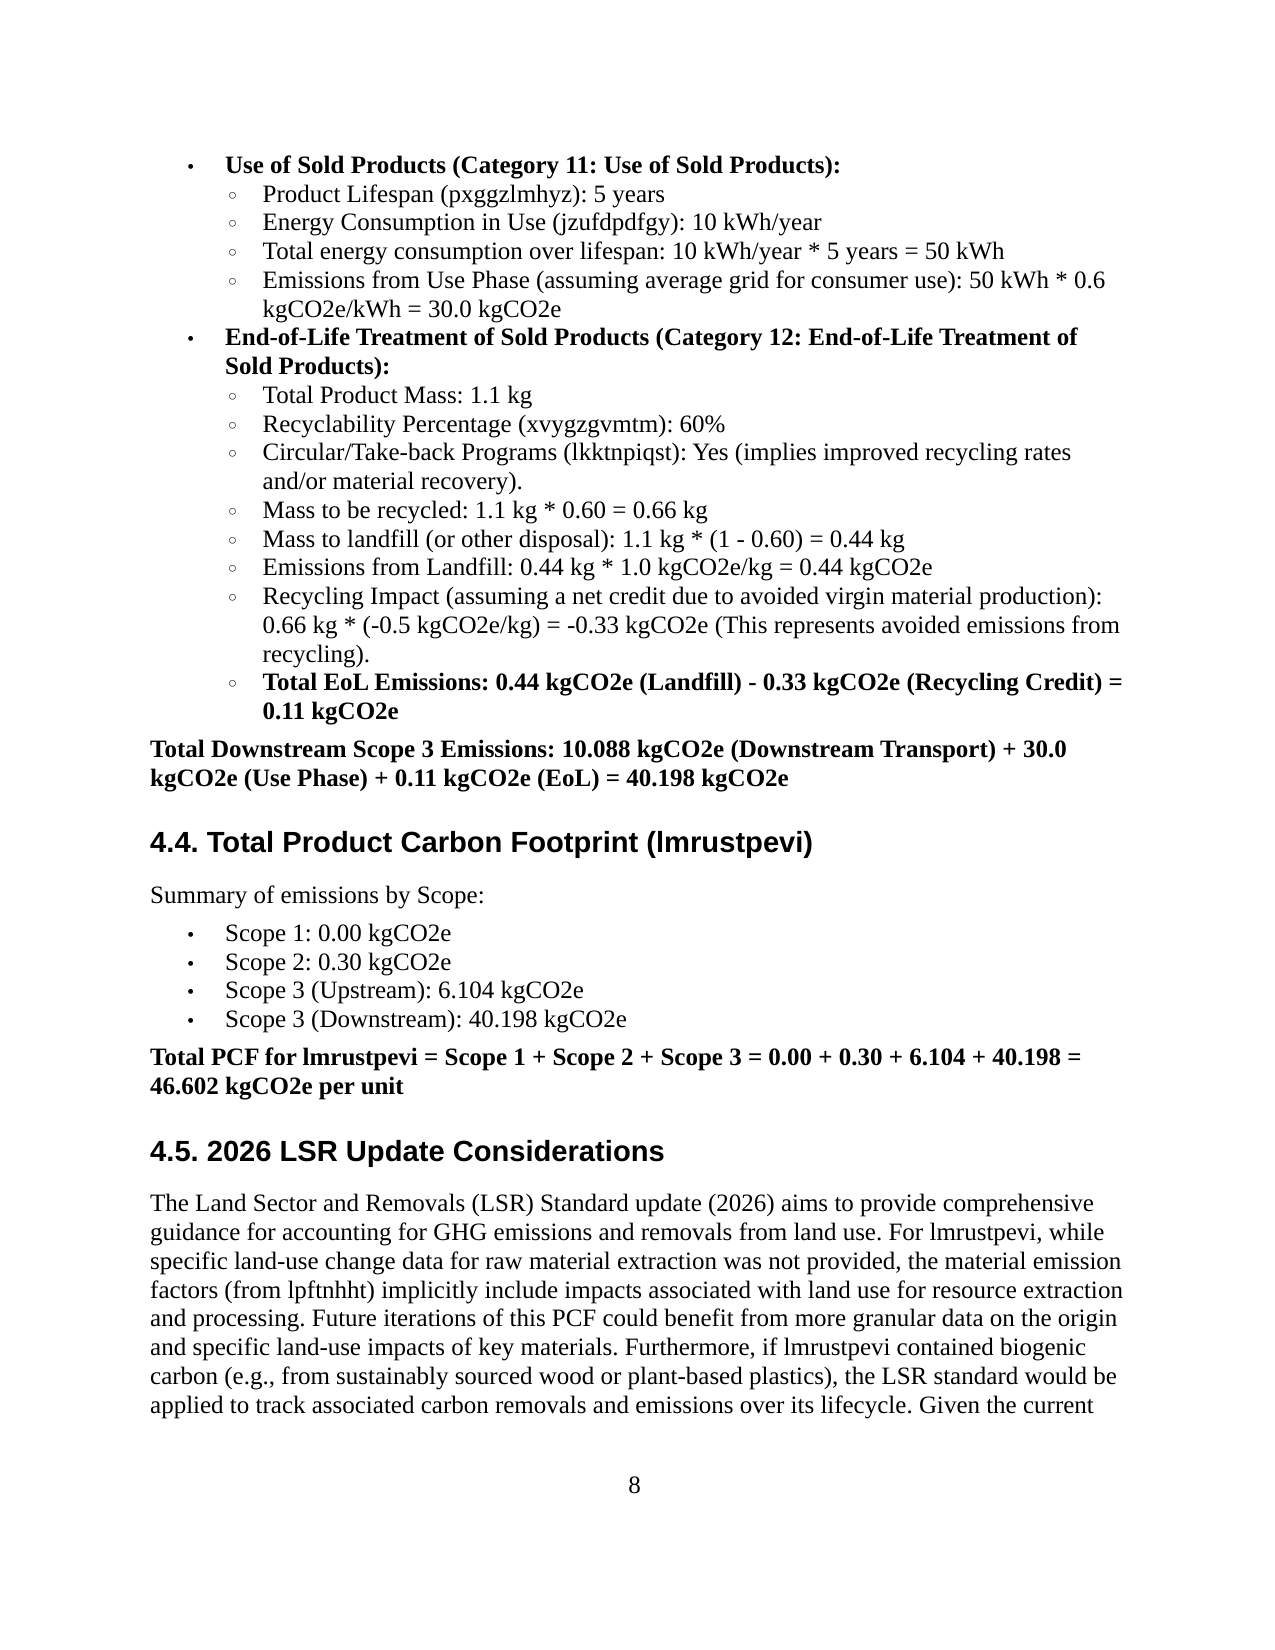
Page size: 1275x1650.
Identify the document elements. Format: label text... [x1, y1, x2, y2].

subtitle 4.5. 2026 LSR Update Considerations [150, 1133, 1125, 1167]
list Scope 1: 0.00 kgCO2e [187, 918, 1125, 947]
list Product Lifespan (pxggzlmhyz): 5 years [225, 179, 1125, 207]
list Total Product Mass: 1.1 kg [225, 380, 1125, 409]
list Recyclability Percentage (xvygzgvmtm): 60% [225, 409, 1125, 437]
list Scope 3 (Downstream): 40.198 kgCO2e [187, 1004, 1125, 1033]
list Use of Sold Products (Category 11: Use of Sold Products): [187, 150, 1125, 179]
list Energy Consumption in Use (jzufdpdfgy): 10 kWh/year [225, 207, 1125, 236]
list Scope 2: 0.30 kgCO2e [187, 947, 1125, 976]
list Total EoL Emissions: 0.44 kgCO2e (Landfill) - 0.33 kgCO2e (Recycling Credit) = 0.11 kgCO2e [225, 667, 1125, 725]
text Total Downstream Scope 3 Emissions: 10.088 kgCO2e (Downstream Transport) + 30.0 kgCO2e (Use Phase) + 0.11 kgCO2e (EoL) = 40.198 kgCO2e [150, 734, 1125, 791]
list Scope 3 (Upstream): 6.104 kgCO2e [187, 976, 1125, 1004]
subtitle 4.4. Total Product Carbon Footprint (lmrustpevi) [150, 825, 1125, 859]
list Recycling Impact (assuming a net credit due to avoided virgin material production): 0.66 kg * (-0.5 kgCO2e/kg) = -0.33 kgCO2e (This represents avoided emissions from recycling). [225, 581, 1125, 667]
list Circular/Take-back Programs (lkktnpiqst): Yes (implies improved recycling rates and/or material recovery). [225, 437, 1125, 495]
list Total energy consumption over lifespan: 10 kWh/year * 5 years = 50 kWh [225, 236, 1125, 265]
text Total PCF for lmrustpevi = Scope 1 + Scope 2 + Scope 3 = 0.00 + 0.30 + 6.104 + 40.198 = 46.602 kgCO2e per unit [150, 1042, 1125, 1099]
list Emissions from Use Phase (assuming average grid for consumer use): 50 kWh * 0.6 kgCO2e/kWh = 30.0 kgCO2e [225, 265, 1125, 322]
list Mass to landfill (or other disposal): 1.1 kg * (1 - 0.60) = 0.44 kg [225, 524, 1125, 552]
list End-of-Life Treatment of Sold Products (Category 12: End-of-Life Treatment of Sold Products): [187, 322, 1125, 380]
list Mass to be recycled: 1.1 kg * 0.60 = 0.66 kg [225, 495, 1125, 524]
list Emissions from Landfill: 0.44 kg * 1.0 kgCO2e/kg = 0.44 kgCO2e [225, 552, 1125, 581]
text Summary of emissions by Scope: [150, 880, 1125, 909]
text The Land Sector and Removals (LSR) Standard update (2026) aims to provide comprehensive guidance for accounting for GHG emissions and removals from land use. For lmrustpevi, while specific land-use change data for raw material extraction was not provided, the material emission factors (from lpftnhht) implicitly include impacts associated with land use for resource extraction and processing. Future iterations of this PCF could benefit from more granular data on the origin and specific land-use impacts of key materials. Furthermore, if lmrustpevi contained biogenic carbon (e.g., from sustainably sourced wood or plant-based plastics), the LSR standard would be applied to track associated carbon removals and emissions over its lifecycle. Given the current [150, 1188, 1125, 1418]
